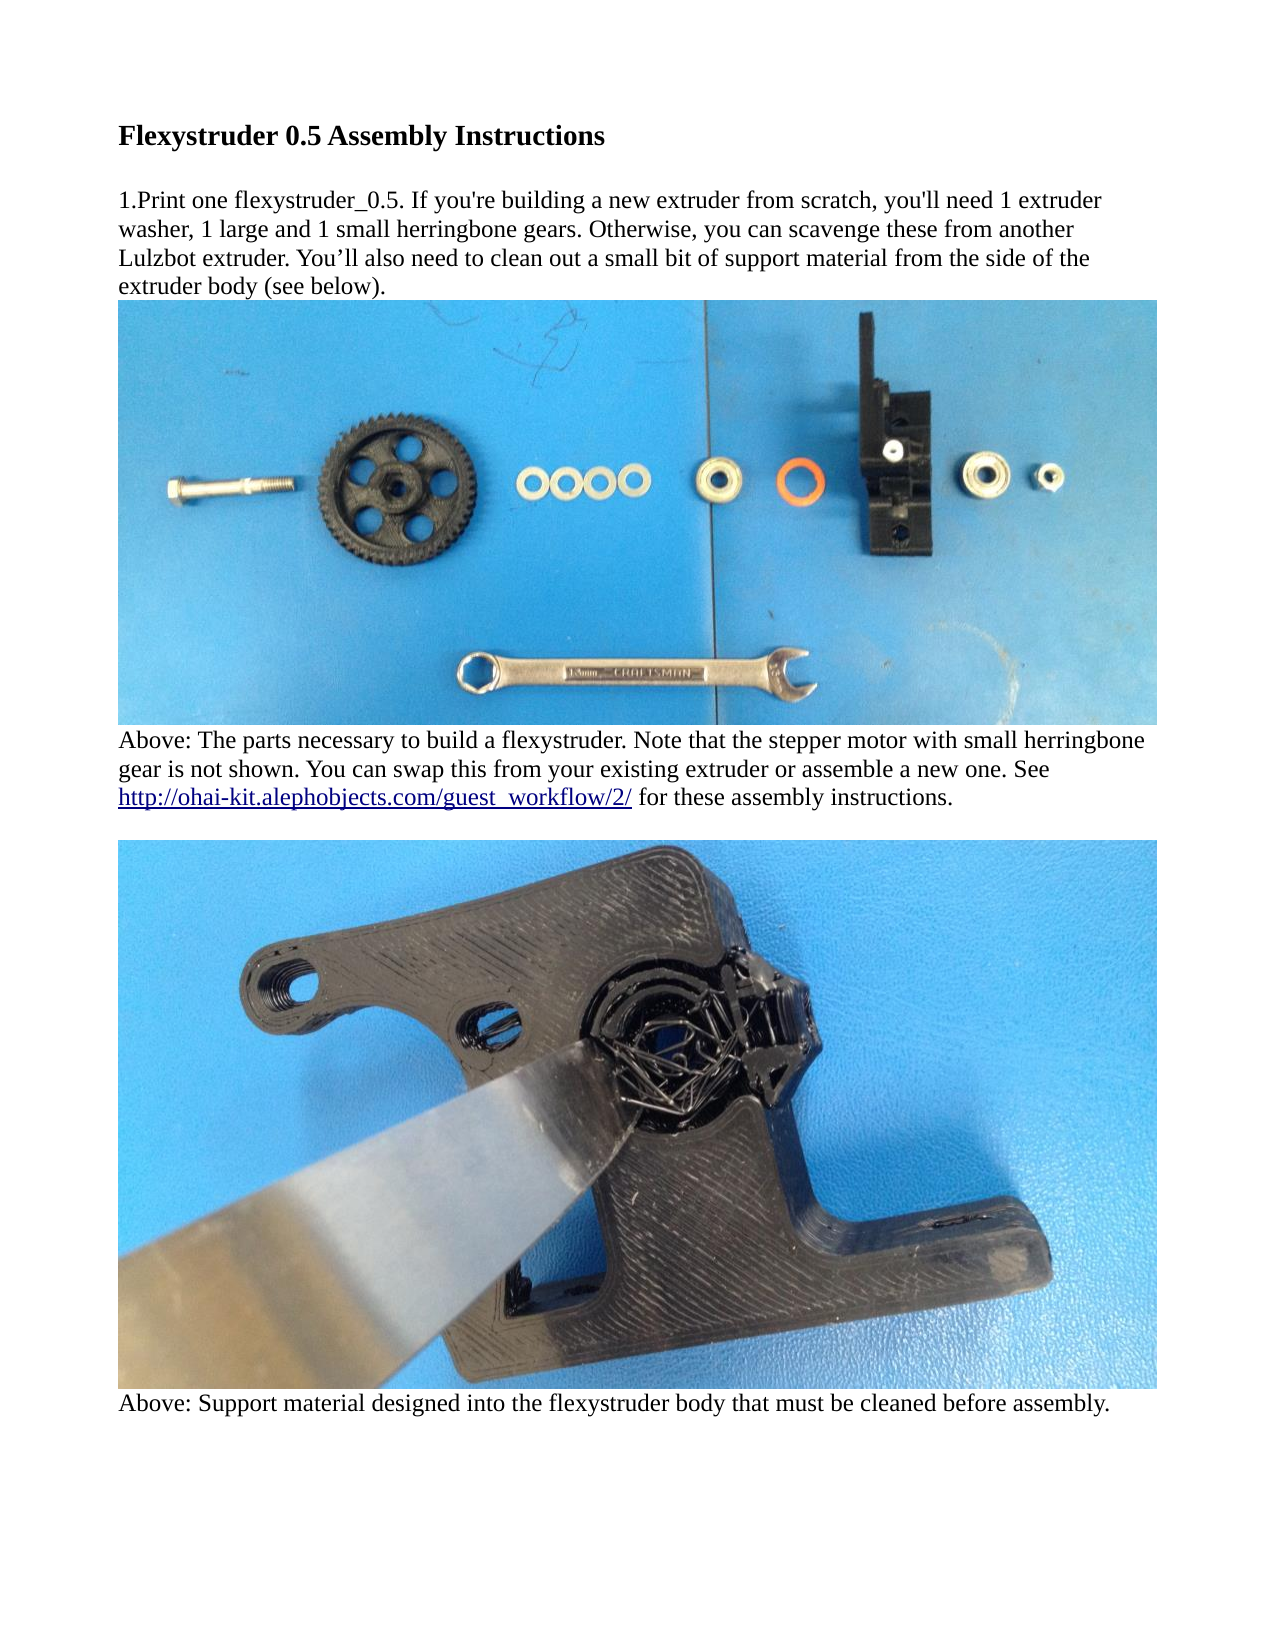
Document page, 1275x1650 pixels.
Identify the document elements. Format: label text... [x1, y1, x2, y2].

picture [118, 300, 1157, 725]
list Print one flexystruder_0.5. If you're building a new extruder from scratch, you'll need 1 extruder washer, 1 large and 1 small herringbone gears. Otherwise, you can scavenge these from another Lulzbot extruder. You’ll also need to clean out a small bit of support material from the side of the extruder body (see below). [118, 185, 1157, 300]
text Above: The parts necessary to build a flexystruder. Note that the stepper motor with small herringbone gear is not shown. You can swap this from your existing extruder or assemble a new one. See http://ohai-kit.alephobjects.com/guest_workflow/2/ for these assembly instructions. [118, 725, 1157, 811]
text Flexystruder 0.5 Assembly Instructions [118, 118, 1157, 152]
text Above: Support material designed into the flexystruder body that must be cleaned before assembly. [118, 1389, 1157, 1417]
picture [118, 840, 1157, 1389]
